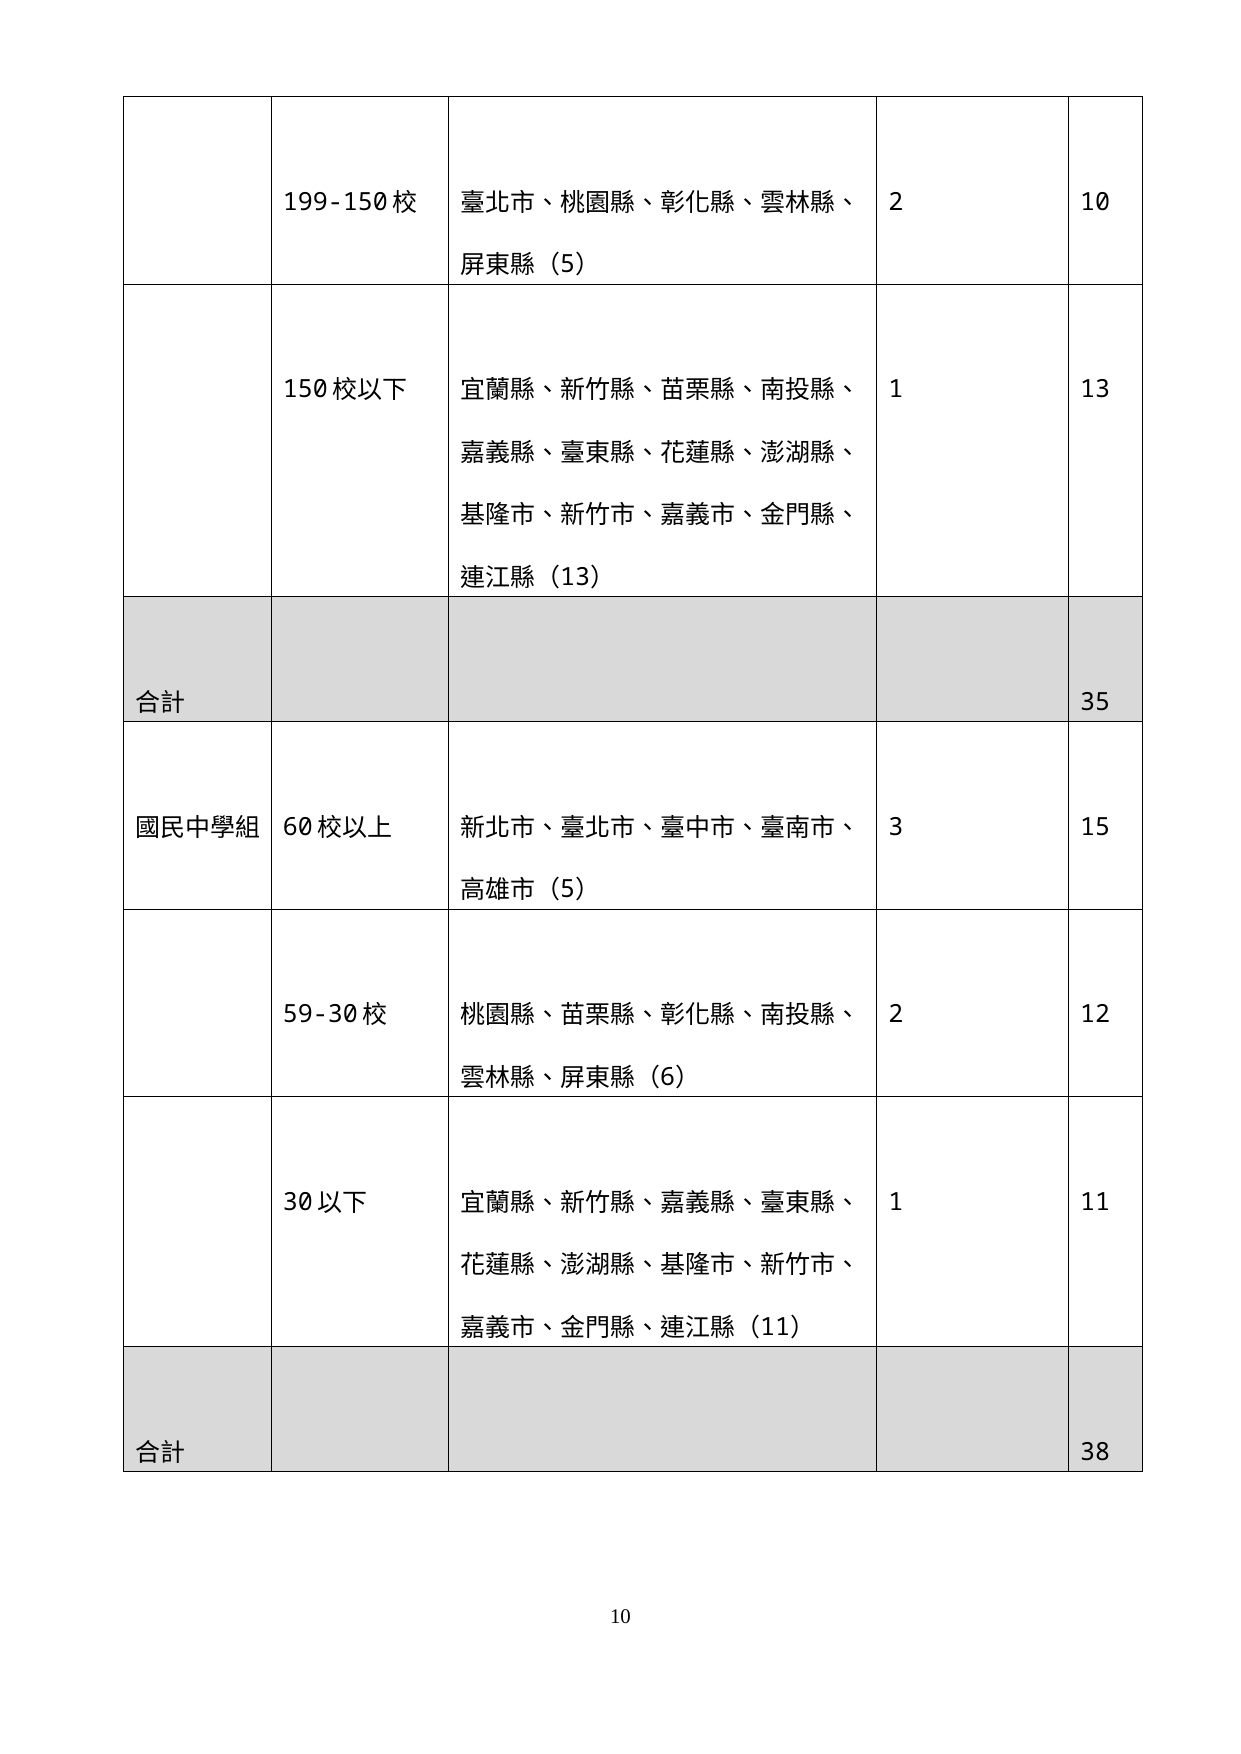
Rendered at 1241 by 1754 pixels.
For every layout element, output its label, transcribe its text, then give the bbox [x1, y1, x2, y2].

table_cell 30以下 [272, 1097, 448, 1346]
table_cell [124, 1097, 271, 1346]
table_cell 合計 [124, 597, 271, 721]
table_cell [124, 910, 271, 1096]
table_cell [124, 97, 271, 284]
table_cell 199-150校 [272, 97, 448, 284]
table_cell 11 [1069, 1097, 1142, 1346]
table_cell 宜蘭縣、新竹縣、苗栗縣、南投縣、嘉義縣、臺東縣、花蓮縣、澎湖縣、基隆市、新竹市、嘉義市、金門縣、連江縣（13） [449, 285, 876, 596]
table_cell [272, 597, 448, 721]
table_cell 宜蘭縣、新竹縣、嘉義縣、臺東縣、花蓮縣、澎湖縣、基隆市、新竹市、嘉義市、金門縣、連江縣（11） [449, 1097, 876, 1346]
table_cell 2 [877, 97, 1068, 284]
table_cell 35 [1069, 597, 1142, 721]
table_cell 2 [877, 910, 1068, 1096]
table_cell 合計 [124, 1347, 271, 1471]
table_cell 13 [1069, 285, 1142, 596]
table_cell 1 [877, 1097, 1068, 1346]
table_cell 3 [877, 722, 1068, 909]
table_cell [877, 597, 1068, 721]
table_cell [124, 285, 271, 596]
table_cell [449, 597, 876, 721]
table_cell 38 [1069, 1347, 1142, 1471]
table_cell 臺北市、桃園縣、彰化縣、雲林縣、屏東縣（5） [449, 97, 876, 284]
table_cell 新北市、臺北市、臺中市、臺南市、高雄市（5） [449, 722, 876, 909]
table_cell [449, 1347, 876, 1471]
table_cell 12 [1069, 910, 1142, 1096]
table_cell 桃園縣、苗栗縣、彰化縣、南投縣、雲林縣、屏東縣（6） [449, 910, 876, 1096]
table_cell 10 [1069, 97, 1142, 284]
table_cell [877, 1347, 1068, 1471]
table_cell 國民中學組 [124, 722, 271, 909]
table_cell 60校以上 [272, 722, 448, 909]
table_cell 15 [1069, 722, 1142, 909]
table_cell 59-30校 [272, 910, 448, 1096]
table_cell [272, 1347, 448, 1471]
table_cell 1 [877, 285, 1068, 596]
table_cell 150校以下 [272, 285, 448, 596]
